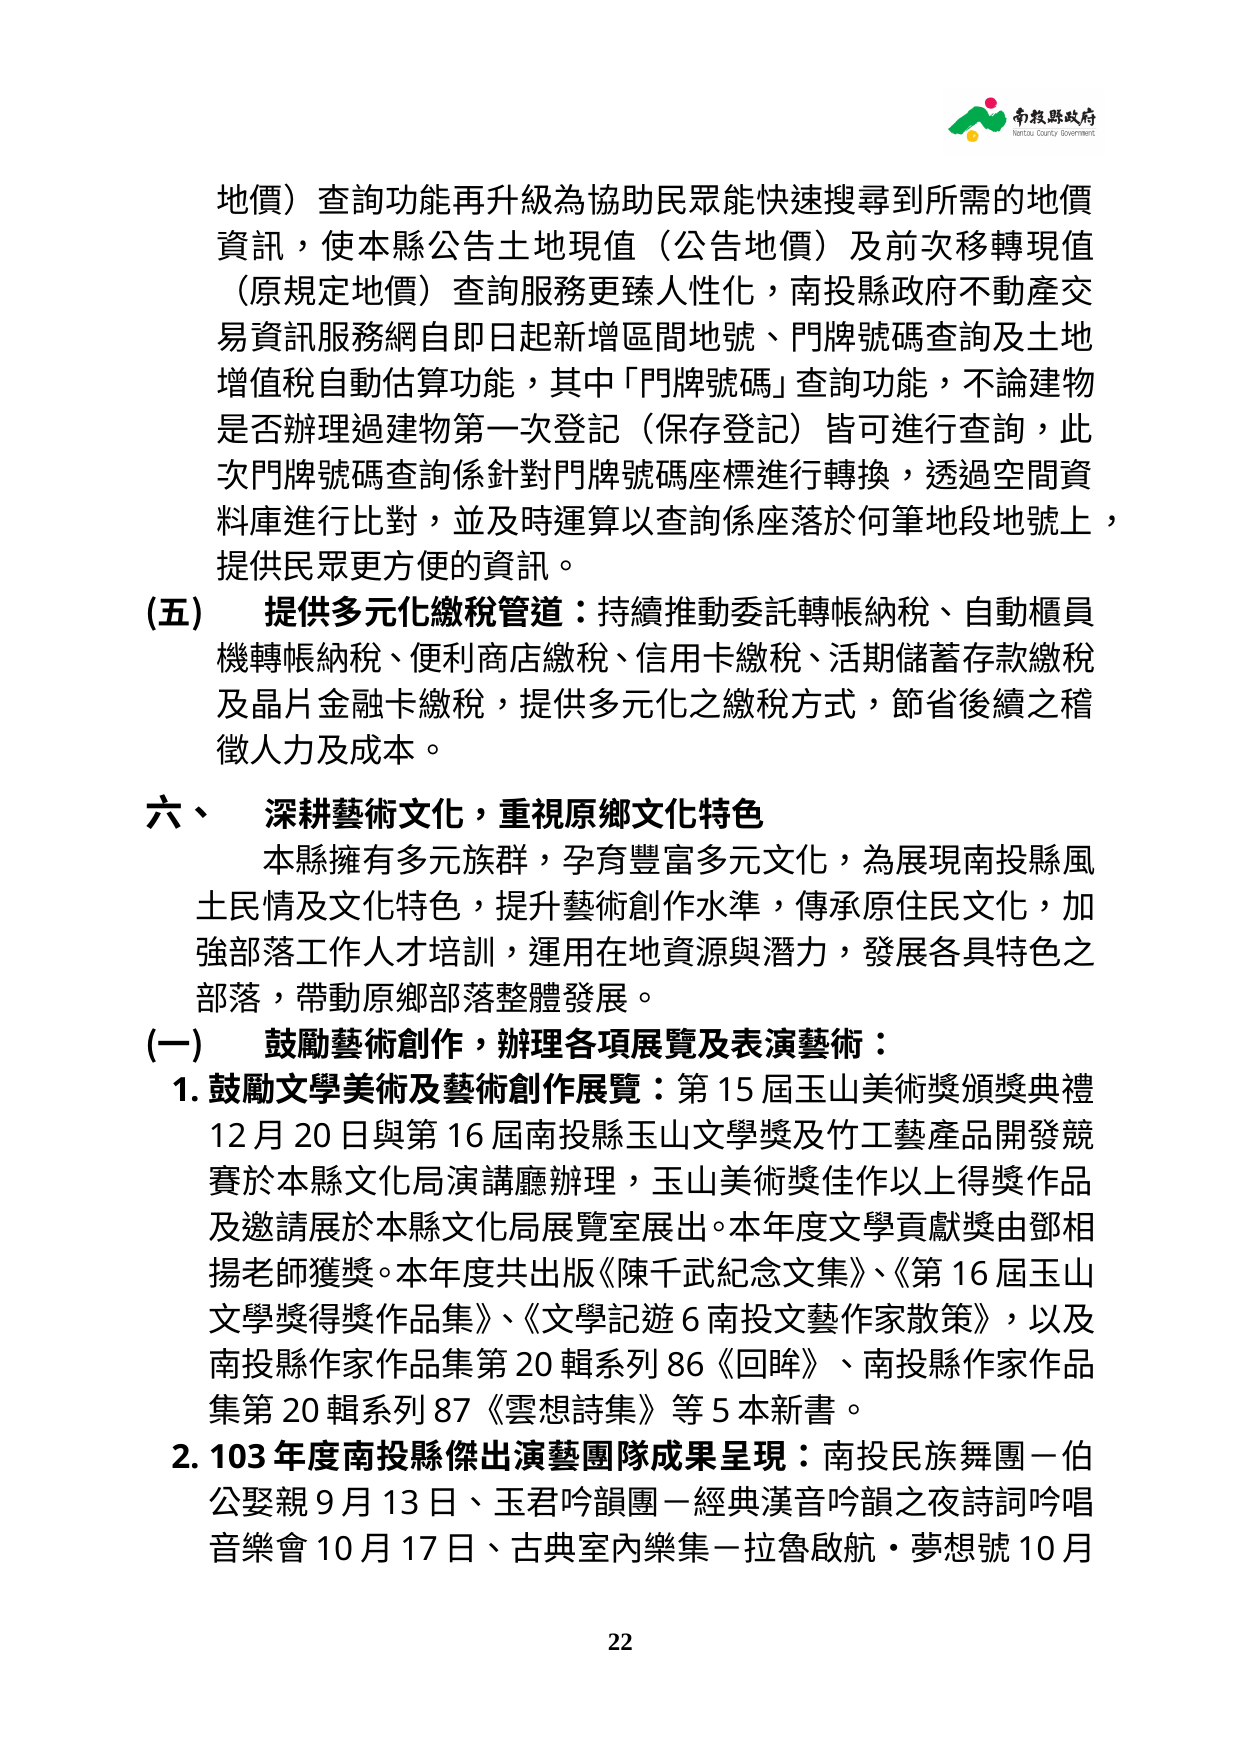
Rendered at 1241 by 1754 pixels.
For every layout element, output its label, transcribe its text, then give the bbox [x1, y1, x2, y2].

picture [942, 88, 1105, 158]
list 提供多元化繳稅管道：持續推動委託轉帳納稅、自動櫃員機轉帳納稅、便利商店繳稅、信用卡繳稅、活期儲蓄存款繳稅及晶片金融卡繳稅，提供多元化之繳稅方式，節省後續之稽徵人力及成本。 [145, 588, 1095, 771]
list 鼓勵文學美術及藝術創作展覽：第15屆玉山美術獎頒獎典禮12月20日與第16屆南投縣玉山文學獎及竹工藝產品開發競賽於本縣文化局演講廳辦理，玉山美術獎佳作以上得獎作品及邀請展於本縣文化局展覽室展出。本年度文學貢獻獎由鄧相揚老師獲獎。本年度共出版《陳千武紀念文集》、《第16屆玉山文學獎得獎作品集》、《文學記遊6南投文藝作家散策》，以及南投縣作家作品集第20輯系列86《回眸》、南投縣作家作品集第20輯系列87《雲想詩集》等5本新書。 [171, 1065, 1095, 1432]
text 本縣擁有多元族群，孕育豐富多元文化，為展現南投縣風土民情及文化特色，提升藝術創作水準，傳承原住民文化，加強部落工作人才培訓，運用在地資源與潛力，發展各具特色之部落，帶動原鄉部落整體發展。 [195, 836, 1095, 1019]
list 深耕藝術文化，重視原鄉文化特色 [145, 790, 1095, 836]
list 鼓勵藝術創作，辦理各項展覽及表演藝術： [145, 1019, 1095, 1065]
list 建置公告土地現值、公告地價查詢系統，提供便捷服務：南投縣公告土地現值（公告地價）及前次移轉現值（原規定地價）查詢功能再升級為協助民眾能快速搜尋到所需的地價資訊，使本縣公告土地現值（公告地價）及前次移轉現值（原規定地價）查詢服務更臻人性化，南投縣政府不動產交易資訊服務網自即日起新增區間地號、門牌號碼查詢及土地增值稅自動估算功能，其中「門牌號碼」查詢功能，不論建物是否辦理過建物第一次登記（保存登記）皆可進行查詢，此次門牌號碼查詢係針對門牌號碼座標進行轉換，透過空間資料庫進行比對，並及時運算以查詢係座落於何筆地段地號上，提供民眾更方便的資訊。 [145, 176, 1095, 588]
list 103年度南投縣傑出演藝團隊成果呈現：南投民族舞團－伯公娶親9月13日、玉君吟韻團－經典漢音吟韻之夜詩詞吟唱音樂會10月17日、古典室內樂集－拉魯啟航•夢想號10月 [171, 1432, 1095, 1569]
